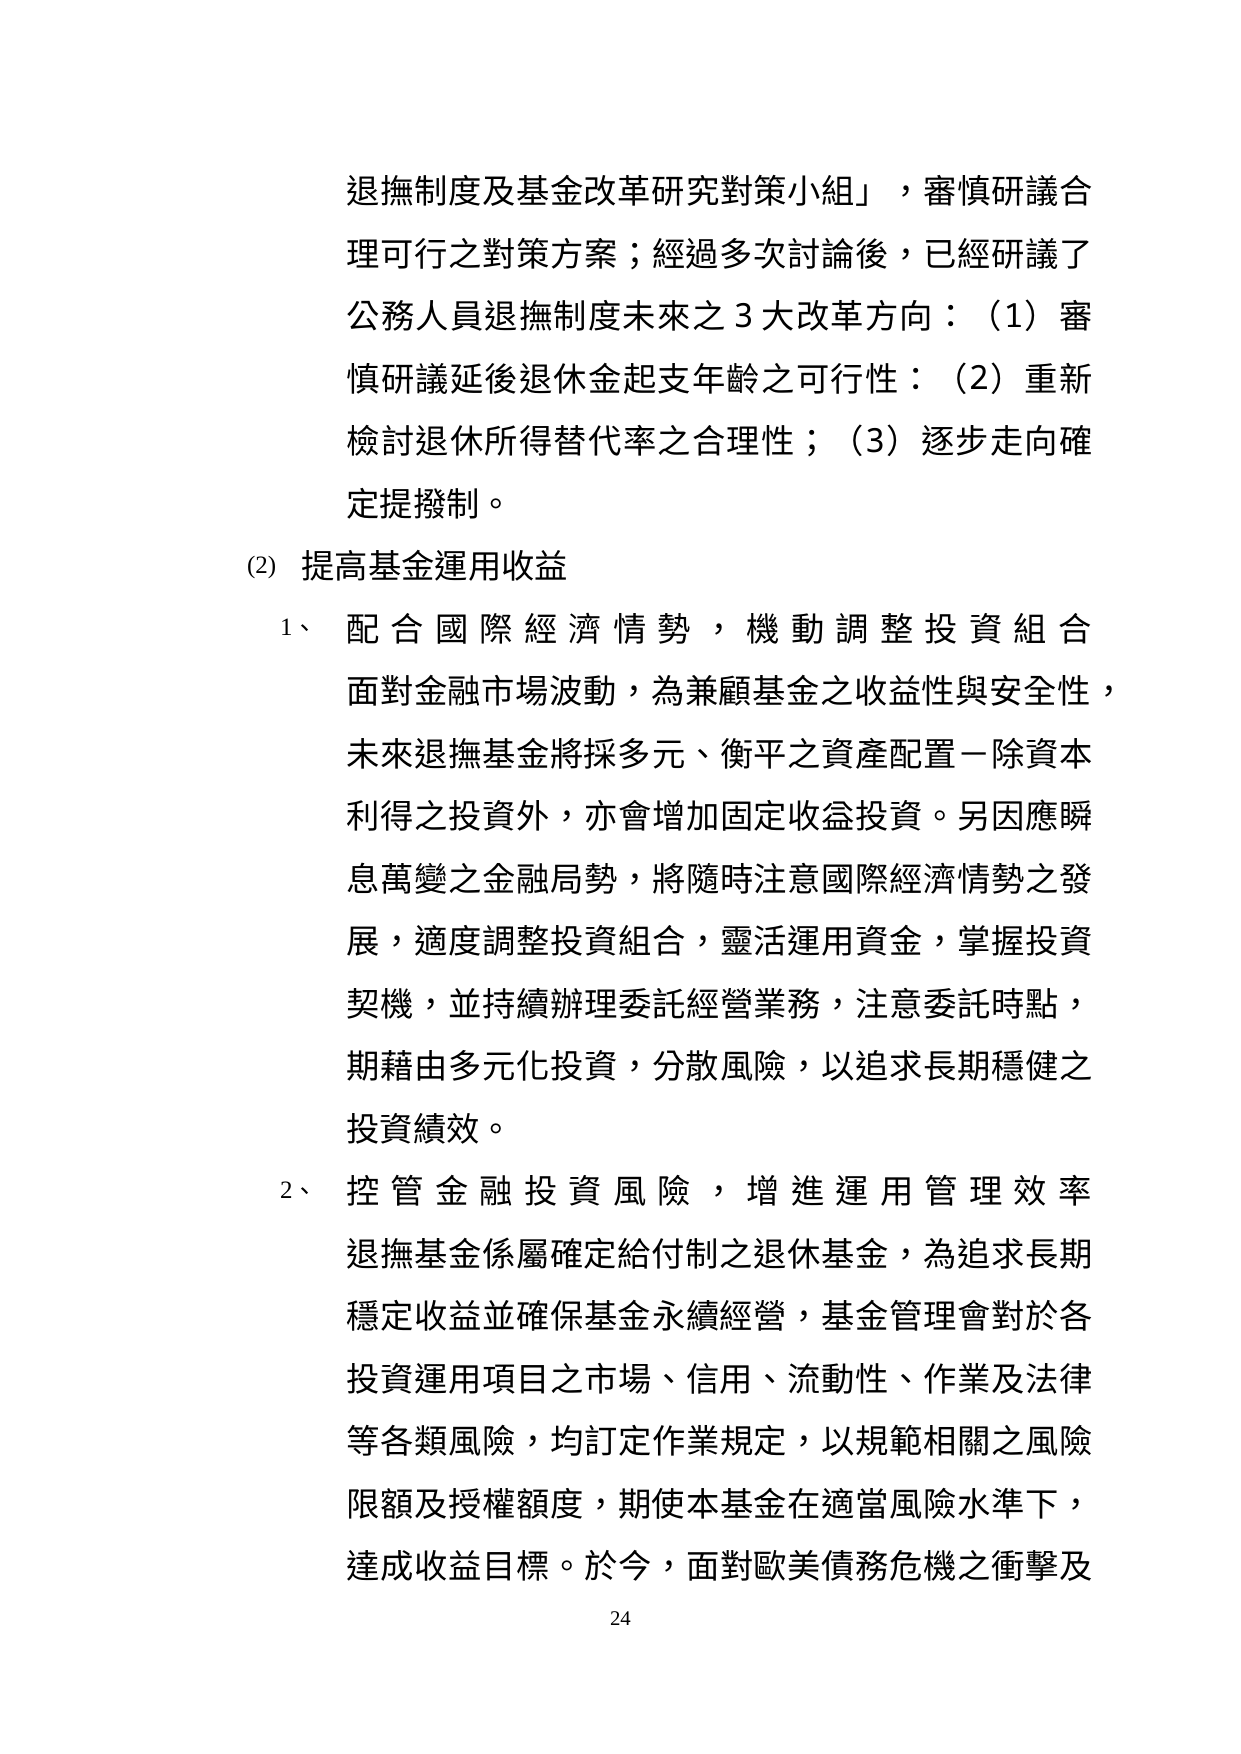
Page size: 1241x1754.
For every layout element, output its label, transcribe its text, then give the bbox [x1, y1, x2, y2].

list 提高基金運用收益 [247, 523, 1092, 585]
list 控管金融投資風險，增進運用管理效率 退撫基金係屬確定給付制之退休基金，為追求長期穩定收益並確保基金永續經營，基金管理會對於各投資運用項目之市場、信用、流動性、作業及法律等各類風險，均訂定作業規定，以規範相關之風險限額及授權額度，期使本基金在適當風險水準下，達成收益目標。於今，面對歐美債務危機之衝擊及 [280, 1148, 1092, 1585]
list 退撫制度及基金改革研究對策小組」，審慎研議合理可行之對策方案；經過多次討論後，已經研議了公務人員退撫制度未來之3大改革方向：（1）審慎研議延後退休金起支年齡之可行性：（2）重新檢討退休所得替代率之合理性；（3）逐步走向確定提撥制。 [280, 148, 1092, 523]
list 配合國際經濟情勢，機動調整投資組合 面對金融市場波動，為兼顧基金之收益性與安全性，未來退撫基金將採多元、衡平之資產配置－除資本利得之投資外，亦會增加固定收益投資。另因應瞬息萬變之金融局勢，將隨時注意國際經濟情勢之發展，適度調整投資組合，靈活運用資金，掌握投資契機，並持續辦理委託經營業務，注意委託時點，期藉由多元化投資，分散風險，以追求長期穩健之投資績效。 [280, 585, 1092, 1148]
